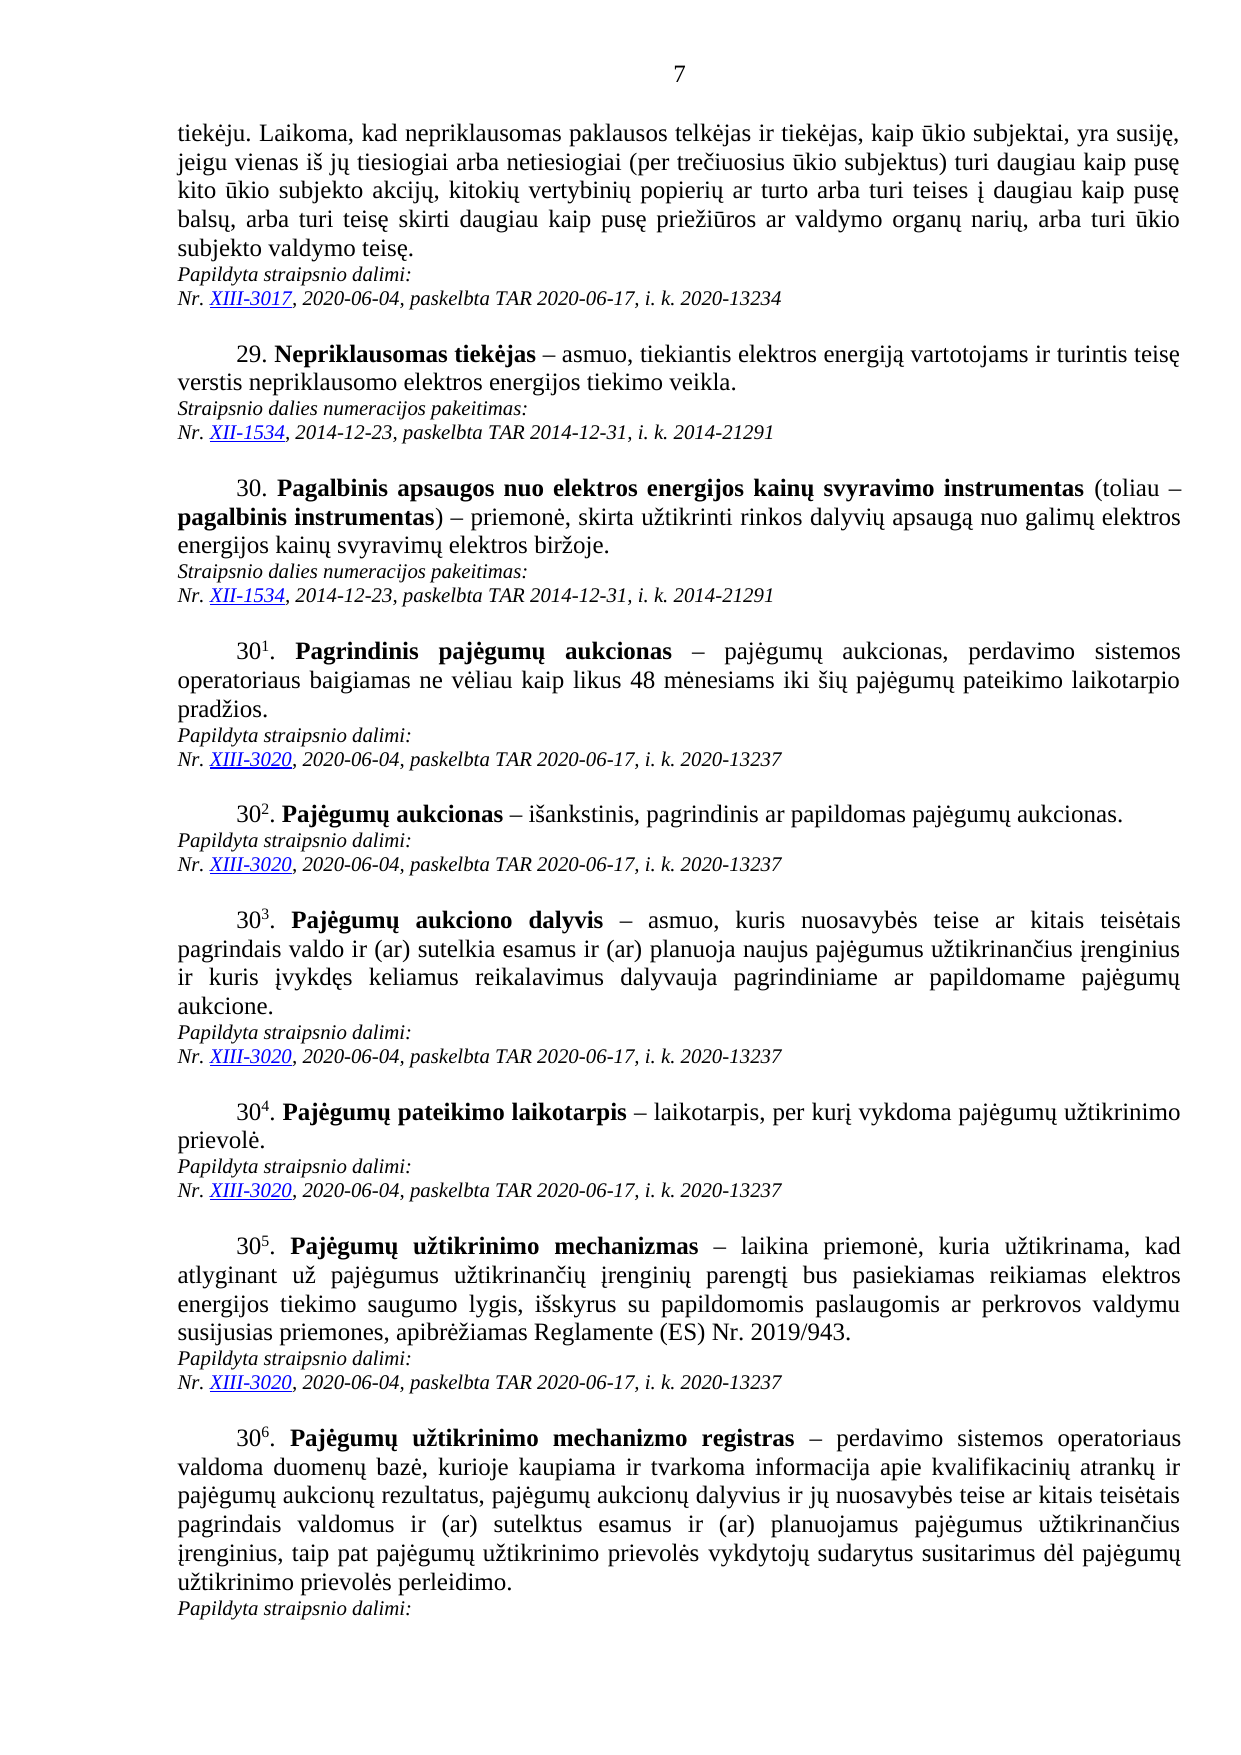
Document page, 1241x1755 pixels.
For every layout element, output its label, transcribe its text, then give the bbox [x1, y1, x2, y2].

text Nr. XIII-3020, 2020-06-04, paskelbta TAR 2020-06-17, i. k. 2020-13237 [177, 852, 1181, 876]
text 306. Pajėgumų užtikrinimo mechanizmo registras – perdavimo sistemos operatoriaus valdoma duomenų bazė, kurioje kaupiama ir tvarkoma informacija apie kvalifikacinių atrankų ir pajėgumų aukcionų rezultatus, pajėgumų aukcionų dalyvius ir jų nuosavybės teise ar kitais teisėtais pagrindais valdomus ir (ar) sutelktus esamus ir (ar) planuojamus pajėgumus užtikrinančius įrenginius, taip pat pajėgumų užtikrinimo prievolės vykdytojų sudarytus susitarimus dėl pajėgumų užtikrinimo prievolės perleidimo. [177, 1423, 1181, 1596]
text Nr. XII-1534, 2014-12-23, paskelbta TAR 2014-12-31, i. k. 2014-21291 [177, 420, 1181, 444]
text Papildyta straipsnio dalimi: [177, 1346, 1181, 1370]
text Nr. XIII-3020, 2020-06-04, paskelbta TAR 2020-06-17, i. k. 2020-13237 [177, 1178, 1181, 1202]
text Nr. XII-1534, 2014-12-23, paskelbta TAR 2014-12-31, i. k. 2014-21291 [177, 583, 1181, 607]
text Straipsnio dalies numeracijos pakeitimas: [177, 559, 1181, 583]
text Papildyta straipsnio dalimi: [177, 828, 1181, 852]
text Papildyta straipsnio dalimi: [177, 262, 1181, 286]
text 30. Pagalbinis apsaugos nuo elektros energijos kainų svyravimo instrumentas (toliau – pagalbinis instrumentas) – priemonė, skirta užtikrinti rinkos dalyvių apsaugą nuo galimų elektros energijos kainų svyravimų elektros biržoje. [177, 473, 1181, 559]
text Nr. XIII-3020, 2020-06-04, paskelbta TAR 2020-06-17, i. k. 2020-13237 [177, 1044, 1181, 1068]
text Papildyta straipsnio dalimi: [177, 1154, 1181, 1178]
text 29. Nepriklausomas tiekėjas – asmuo, tiekiantis elektros energiją vartotojams ir turintis teisę verstis nepriklausomo elektros energijos tiekimo veikla. [177, 339, 1181, 396]
text 302. Pajėgumų aukcionas – išankstinis, pagrindinis ar papildomas pajėgumų aukcionas. [177, 799, 1181, 828]
text Nr. XIII-3017, 2020-06-04, paskelbta TAR 2020-06-17, i. k. 2020-13234 [177, 286, 1181, 310]
text Papildyta straipsnio dalimi: [177, 1020, 1181, 1044]
text Nr. XIII-3020, 2020-06-04, paskelbta TAR 2020-06-17, i. k. 2020-13237 [177, 747, 1181, 771]
text 304. Pajėgumų pateikimo laikotarpis – laikotarpis, per kurį vykdoma pajėgumų užtikrinimo prievolė. [177, 1097, 1181, 1154]
text Nr. XIII-3020, 2020-06-04, paskelbta TAR 2020-06-17, i. k. 2020-13237 [177, 1370, 1181, 1394]
text Straipsnio dalies numeracijos pakeitimas: [177, 396, 1181, 420]
text Papildyta straipsnio dalimi: [177, 722, 1181, 747]
text tiekėju. Laikoma, kad nepriklausomas paklausos telkėjas ir tiekėjas, kaip ūkio subjektai, yra susiję, jeigu vienas iš jų tiesiogiai arba netiesiogiai (per trečiuosius ūkio subjektus) turi daugiau kaip pusę kito ūkio subjekto akcijų, kitokių vertybinių popierių ar turto arba turi teises į daugiau kaip pusę balsų, arba turi teisę skirti daugiau kaip pusę priežiūros ar valdymo organų narių, arba turi ūkio subjekto valdymo teisę. [177, 118, 1181, 262]
text 303. Pajėgumų aukciono dalyvis – asmuo, kuris nuosavybės teise ar kitais teisėtais pagrindais valdo ir (ar) sutelkia esamus ir (ar) planuoja naujus pajėgumus užtikrinančius įrenginius ir kuris įvykdęs keliamus reikalavimus dalyvauja pagrindiniame ar papildomame pajėgumų aukcione. [177, 905, 1181, 1020]
text 305. Pajėgumų užtikrinimo mechanizmas – laikina priemonė, kuria užtikrinama, kad atlyginant už pajėgumus užtikrinančių įrenginių parengtį bus pasiekiamas reikiamas elektros energijos tiekimo saugumo lygis, išskyrus su papildomomis paslaugomis ar perkrovos valdymu susijusias priemones, apibrėžiamas Reglamente (ES) Nr. 2019/943. [177, 1231, 1181, 1346]
text Papildyta straipsnio dalimi: [177, 1596, 1181, 1620]
text 301. Pagrindinis pajėgumų aukcionas – pajėgumų aukcionas, perdavimo sistemos operatoriaus baigiamas ne vėliau kaip likus 48 mėnesiams iki šių pajėgumų pateikimo laikotarpio pradžios. [177, 636, 1181, 722]
